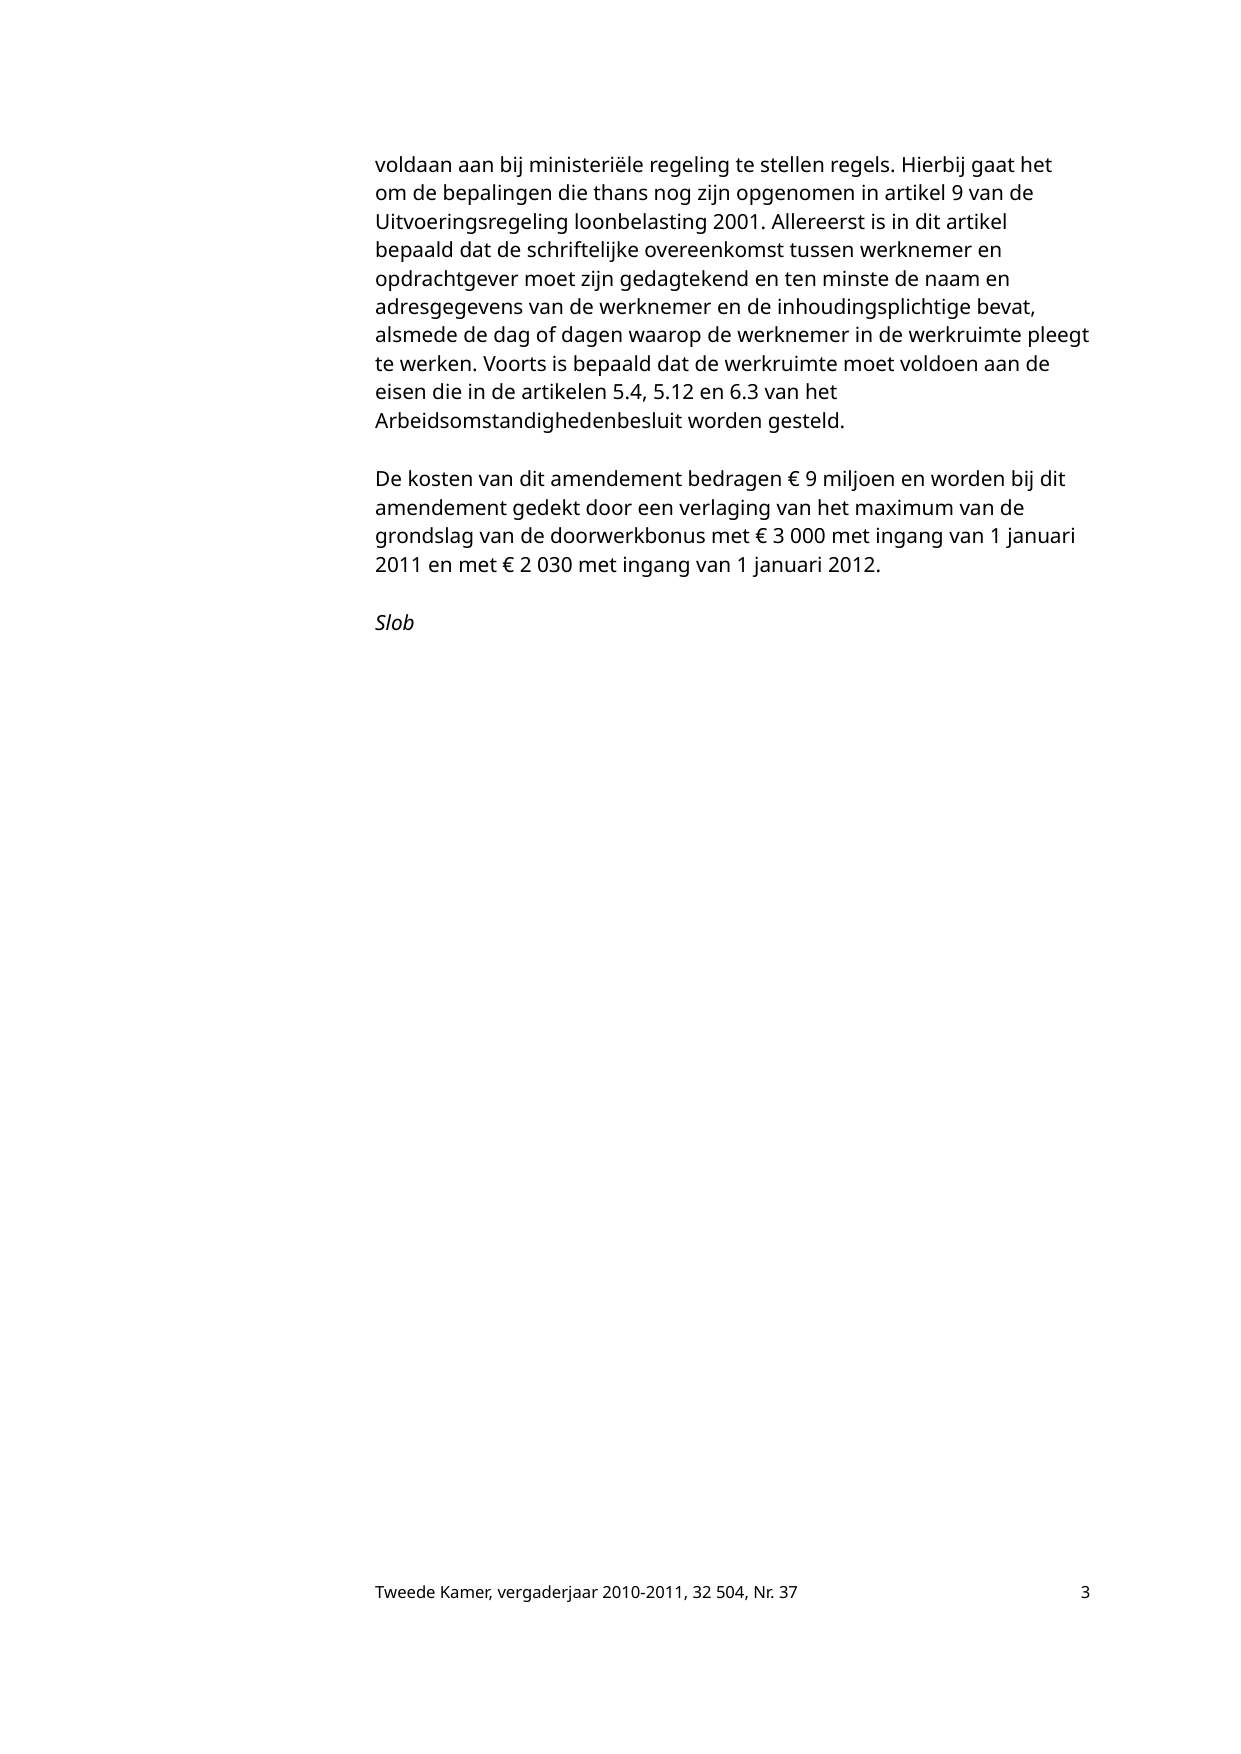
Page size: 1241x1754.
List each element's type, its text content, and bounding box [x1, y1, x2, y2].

text voldaan aan bij ministeriële regeling te stellen regels. Hierbij gaat het om de bepalingen die thans nog zijn opgenomen in artikel 9 van de Uitvoeringsregeling loonbelasting 2001. Allereerst is in dit artikel bepaald dat de schriftelijke overeenkomst tussen werknemer en opdrachtgever moet zijn gedagtekend en ten minste de naam en adresgegevens van de werknemer en de inhoudingsplichtige bevat, alsmede de dag of dagen waarop de werknemer in de werkruimte pleegt te werken. Voorts is bepaald dat de werkruimte moet voldoen aan de eisen die in de artikelen 5.4, 5.12 en 6.3 van het Arbeidsomstandighedenbesluit worden gesteld. [375, 150, 1090, 434]
text Slob [375, 608, 1090, 637]
text De kosten van dit amendement bedragen € 9 miljoen en worden bij dit amendement gedekt door een verlaging van het maximum van de grondslag van de doorwerkbonus met € 3 000 met ingang van 1 januari 2011 en met € 2 030 met ingang van 1 januari 2012. [375, 464, 1090, 578]
